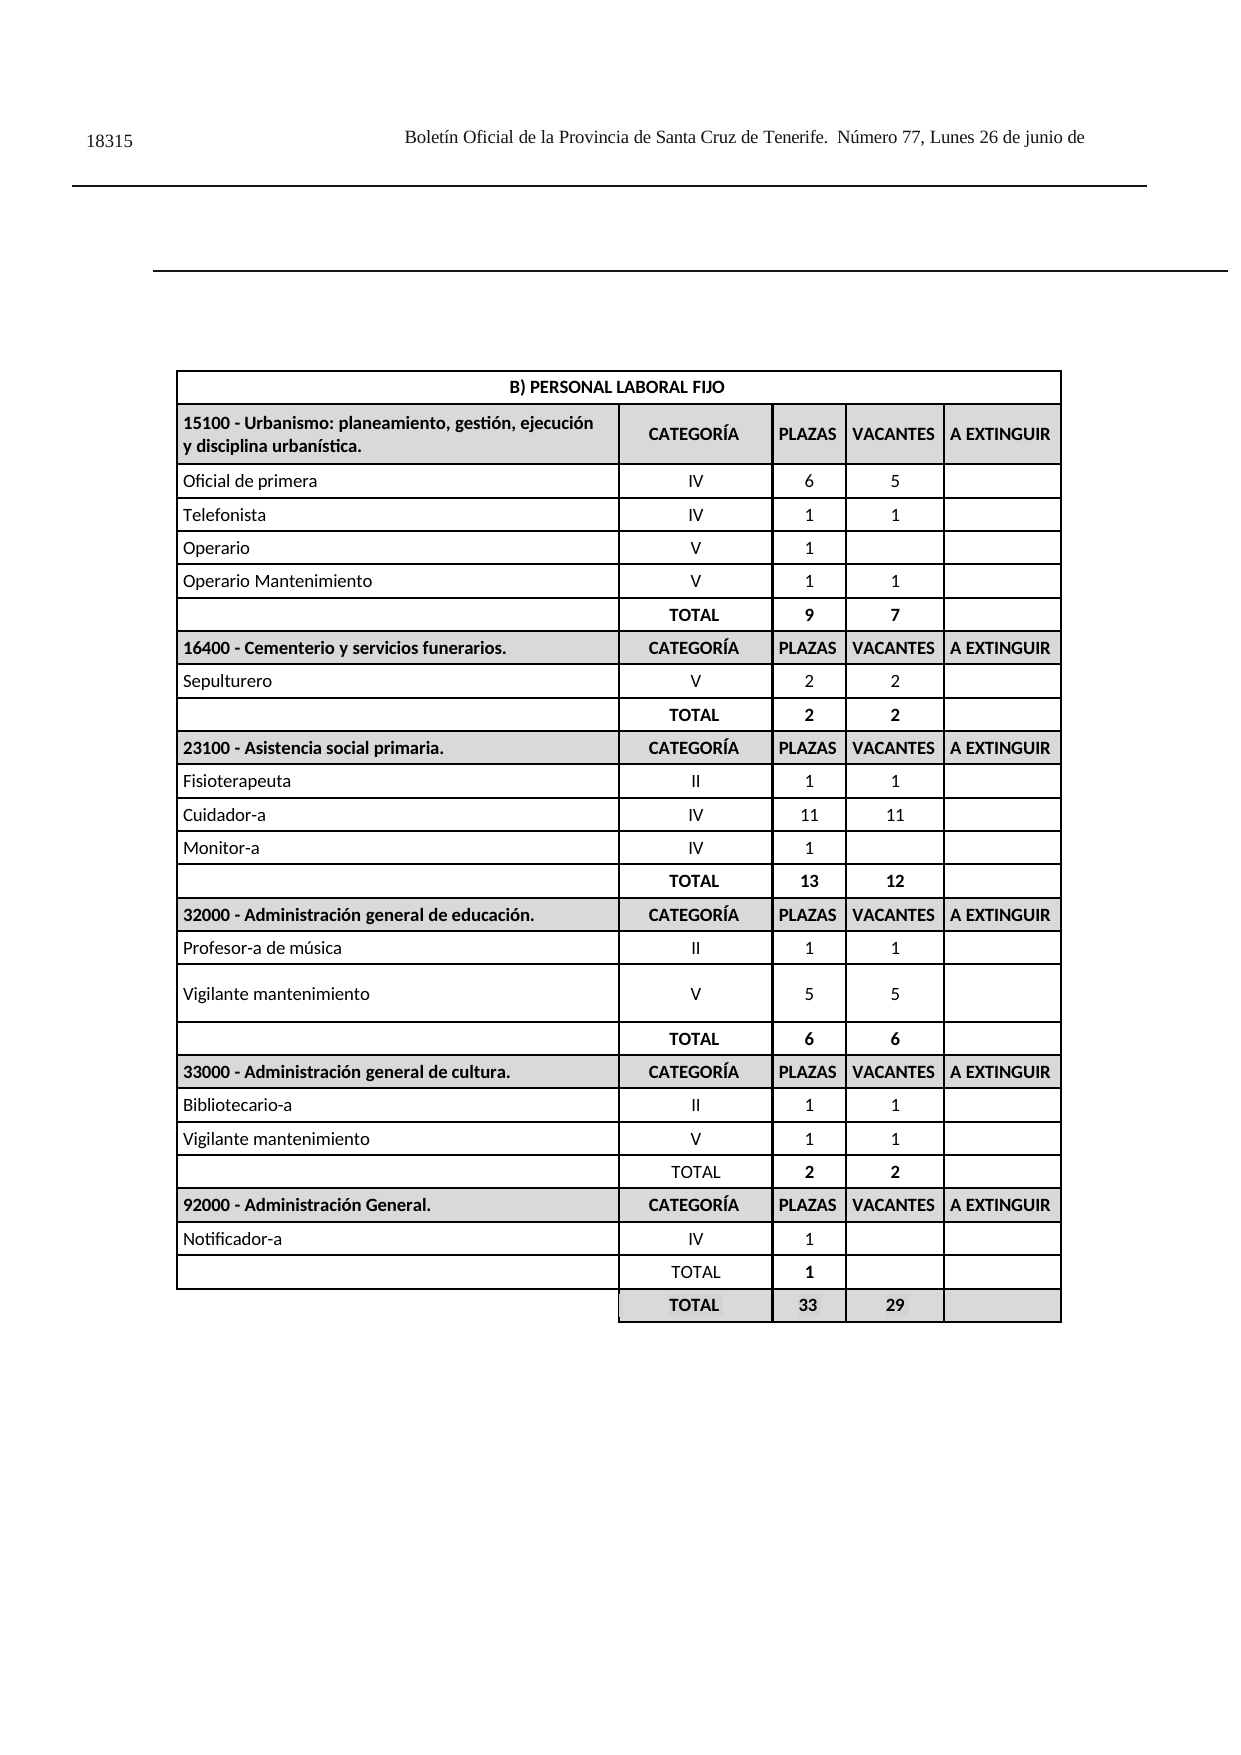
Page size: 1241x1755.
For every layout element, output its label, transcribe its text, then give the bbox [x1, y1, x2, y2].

table_cell [847, 1256, 943, 1288]
table_cell TOTAL [620, 1290, 771, 1321]
table_cell V [620, 965, 771, 1021]
table_cell TOTAL [620, 865, 771, 897]
table_cell 29 [847, 1290, 943, 1321]
table_cell 11 [774, 799, 845, 830]
table_cell 23100 - Asistencia social primaria. [178, 732, 618, 763]
table_cell VACANTES [847, 632, 943, 663]
table_cell A EXTINGUIR [945, 732, 1060, 763]
table_cell 1 [774, 1223, 845, 1254]
table_cell IV [620, 465, 771, 497]
table_cell Operario Mantenimiento [178, 565, 618, 597]
table_cell Vigilante mantenimiento [178, 1123, 618, 1154]
table_cell 1 [774, 932, 845, 963]
table_cell 1 [774, 765, 845, 797]
table_cell V [620, 565, 771, 597]
table_cell 1 [774, 565, 845, 597]
table_cell [945, 865, 1060, 897]
table_cell TOTAL [620, 1256, 771, 1288]
table_cell 1 [774, 832, 845, 863]
table_cell 1 [847, 565, 943, 597]
table_cell PLAZAS [774, 899, 845, 930]
table_cell 33000 - Administración general de cultura. [178, 1056, 618, 1087]
table_cell [178, 865, 618, 897]
table_cell PLAZAS [774, 732, 845, 763]
table_cell PLAZAS [774, 405, 845, 463]
table_cell [945, 565, 1060, 597]
table_cell 9 [774, 599, 845, 630]
table_cell [945, 665, 1060, 697]
table_cell A EXTINGUIR [945, 632, 1060, 663]
table_cell A EXTINGUIR [945, 1056, 1060, 1087]
table_cell A EXTINGUIR [945, 899, 1060, 930]
table_cell [178, 1023, 618, 1054]
table_cell CATEGORÍA [620, 632, 771, 663]
table_cell TOTAL [620, 599, 771, 630]
table_cell [945, 832, 1060, 863]
table_cell 2 [774, 699, 845, 730]
table_cell Fisioterapeuta [178, 765, 618, 797]
table_cell [847, 532, 943, 563]
table_cell II [620, 932, 771, 963]
table_cell PLAZAS [774, 632, 845, 663]
table_cell 1 [847, 499, 943, 530]
table_cell 6 [847, 1023, 943, 1054]
table_cell 1 [774, 1089, 845, 1121]
table_cell [945, 599, 1060, 630]
table_cell 2 [847, 699, 943, 730]
table_cell 15100 - Urbanismo: planeamiento, gestión, ejecución y disciplina urbanística. [178, 405, 618, 463]
table_cell II [620, 765, 771, 797]
table_cell Notificador-a [178, 1223, 618, 1254]
table_cell [945, 932, 1060, 963]
table_cell TOTAL [620, 699, 771, 730]
table_cell VACANTES [847, 732, 943, 763]
table_cell 32000 - Administración general de educación. [178, 899, 618, 930]
table_cell IV [620, 499, 771, 530]
table_cell [847, 832, 943, 863]
table_cell 1 [774, 532, 845, 563]
table_cell Sepulturero [178, 665, 618, 697]
table_cell IV [620, 799, 771, 830]
table_cell 6 [774, 465, 845, 497]
table_cell Profesor-a de música [178, 932, 618, 963]
table_cell IV [620, 832, 771, 863]
table_cell 1 [847, 932, 943, 963]
table_cell V [620, 1123, 771, 1154]
table_cell CATEGORÍA [620, 899, 771, 930]
table_cell [945, 1223, 1060, 1254]
table_cell [945, 465, 1060, 497]
table_cell 1 [774, 1256, 845, 1288]
table_cell [945, 1256, 1060, 1288]
table_cell 1 [847, 1123, 943, 1154]
table_cell Cuidador-a [178, 799, 618, 830]
table_cell [945, 1023, 1060, 1054]
table_cell 13 [774, 865, 845, 897]
table_cell VACANTES [847, 899, 943, 930]
table_cell 92000 - Administración General. [178, 1189, 618, 1221]
table_cell Telefonista [178, 499, 618, 530]
table_cell [945, 1123, 1060, 1154]
table_cell CATEGORÍA [620, 1056, 771, 1087]
table_cell 5 [847, 965, 943, 1021]
table_cell [945, 799, 1060, 830]
table_cell VACANTES [847, 1056, 943, 1087]
table_cell Bibliotecario-a [178, 1089, 618, 1121]
table_cell II [620, 1089, 771, 1121]
table_cell 5 [847, 465, 943, 497]
table_cell CATEGORÍA [620, 732, 771, 763]
table_header B) PERSONAL LABORAL FIJO [178, 372, 1060, 403]
table_cell [945, 499, 1060, 530]
table_cell 1 [847, 1089, 943, 1121]
table_cell VACANTES [847, 1189, 943, 1221]
table_cell [945, 699, 1060, 730]
table_cell TOTAL [620, 1156, 771, 1187]
table_cell 6 [774, 1023, 845, 1054]
table_cell 2 [774, 665, 845, 697]
table_cell 2 [847, 1156, 943, 1187]
table_cell CATEGORÍA [620, 405, 771, 463]
table_cell V [620, 532, 771, 563]
table_cell Vigilante mantenimiento [178, 965, 618, 1021]
table_cell 1 [847, 765, 943, 797]
table_cell Monitor-a [178, 832, 618, 863]
table_cell [945, 1156, 1060, 1187]
table_cell 11 [847, 799, 943, 830]
table_cell TOTAL [620, 1023, 771, 1054]
table_cell A EXTINGUIR [945, 405, 1060, 463]
table_cell IV [620, 1223, 771, 1254]
table_cell V [620, 665, 771, 697]
table_cell VACANTES [847, 405, 943, 463]
table_cell 2 [774, 1156, 845, 1187]
table_cell 16400 - Cementerio y servicios funerarios. [178, 632, 618, 663]
table_cell Oficial de primera [178, 465, 618, 497]
table_cell [178, 599, 618, 630]
table_cell PLAZAS [774, 1056, 845, 1087]
table_cell PLAZAS [774, 1189, 845, 1221]
table_cell [945, 1089, 1060, 1121]
table_cell 2 [847, 665, 943, 697]
table_cell [945, 765, 1060, 797]
table_cell 12 [847, 865, 943, 897]
table_cell 1 [774, 1123, 845, 1154]
table_cell [945, 532, 1060, 563]
table_cell [945, 1290, 1060, 1321]
table_cell 33 [774, 1290, 845, 1321]
table_cell [945, 965, 1060, 1021]
table_cell 5 [774, 965, 845, 1021]
table_cell Operario [178, 532, 618, 563]
table_cell [178, 699, 618, 730]
table_cell 1 [774, 499, 845, 530]
table_cell [178, 1156, 618, 1187]
table_cell 7 [847, 599, 943, 630]
table_cell [178, 1256, 618, 1288]
table_cell CATEGORÍA [620, 1189, 771, 1221]
table_cell [177, 1290, 618, 1321]
table_cell [847, 1223, 943, 1254]
table_cell A EXTINGUIR [945, 1189, 1060, 1221]
